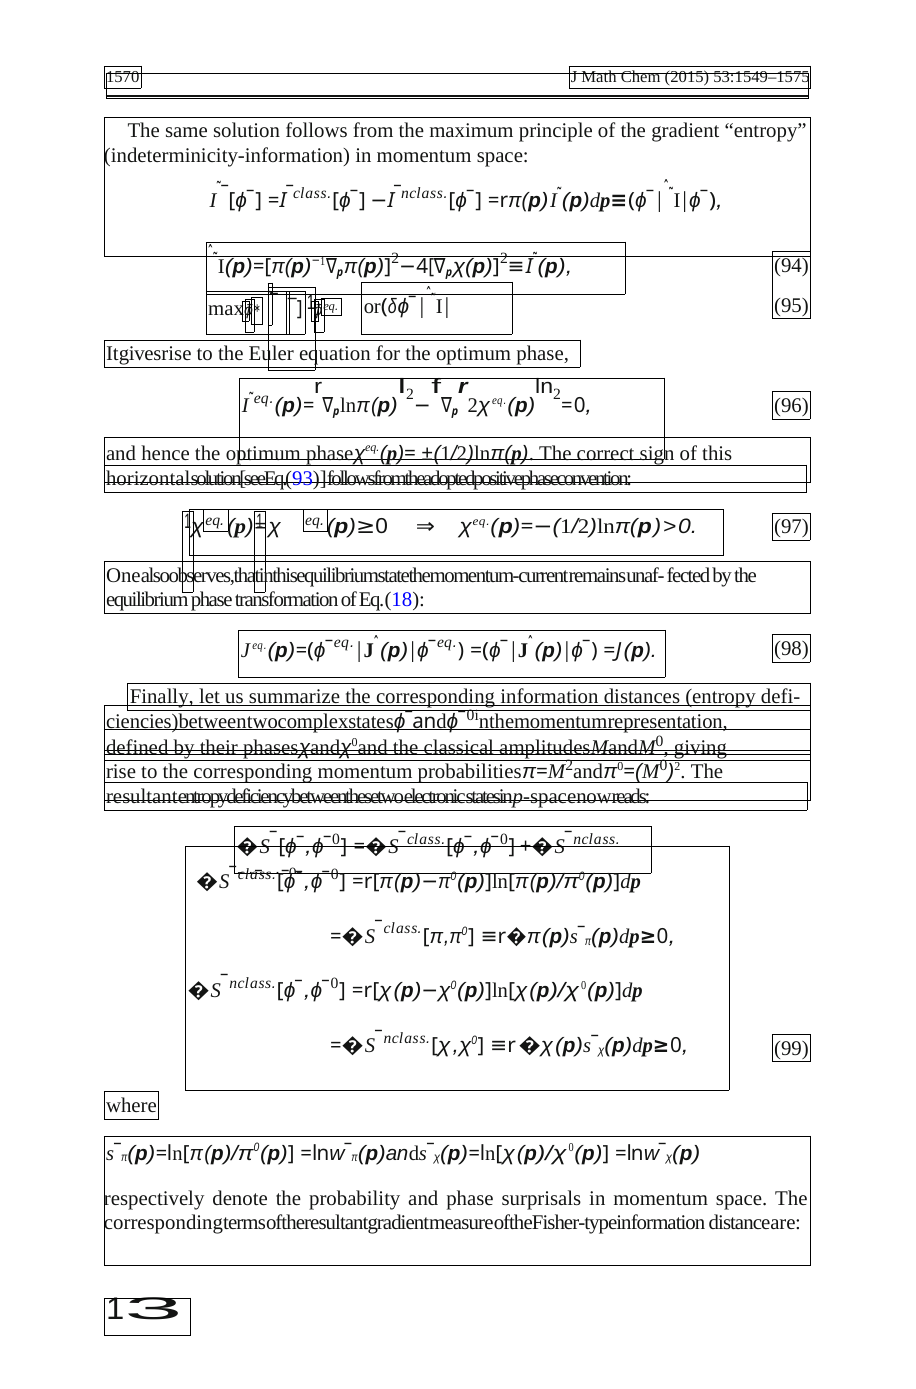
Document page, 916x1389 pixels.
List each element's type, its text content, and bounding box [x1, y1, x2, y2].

text ∗ [253, 298, 262, 316]
text �S¯nclass.[ϕ¯,ϕ¯0]=r[χ(p)−χ0(p)]ln[χ(p)/χ0(p)]dp [187, 954, 729, 1008]
text ¯] [288, 292, 305, 321]
text I˜¯[ϕ¯]=I¯class.[ϕ¯]−I¯nclass.[ϕ¯]=rπ(p)I˜(p)dp≡(ϕ¯|ˆ˜I|ϕ¯), [209, 173, 810, 214]
text �S¯[ϕ¯,ϕ¯0]=�S¯class.[ϕ¯,ϕ¯0]+�S¯nclass.[ϕ¯,ϕ¯0], [236, 827, 651, 846]
text (95) [774, 293, 810, 317]
text ϕ [313, 302, 318, 318]
text J Math Chem (2015) 53:1549–1575 [571, 67, 810, 86]
text max I[ϕ [208, 292, 286, 334]
text resultantentropydeficiencybetweenthesetwoelectronicstatesinp-spacenowreads: [106, 784, 807, 808]
text ciencies)betweentwocomplexstatesϕ¯andϕ¯0inthemomentumrepresentation, [106, 706, 810, 729]
text (96) [774, 393, 810, 417]
text eq. [323, 299, 341, 313]
text (97) [774, 514, 810, 538]
text and hence the optimum phaseχeq.(p)= ±(1/2)lnπ(p). The correct sign of this [106, 438, 810, 466]
text 13 [106, 1299, 190, 1325]
text eq. [205, 511, 228, 528]
text (99) [774, 1036, 810, 1060]
text s¯π(p)=ln[π(p)/π0(p)]=lnw¯π(p)ands¯χ(p)=ln[χ(p)/χ0(p)]=lnw¯χ(p) [106, 1138, 810, 1166]
text 1 [256, 512, 265, 533]
text rise to the corresponding momentum probabilitiesπ=M2andπ0=(M0)2. The [106, 755, 810, 784]
text =�S¯nclass.[χ,χ0]≡r�χ(p)s¯χ(p)dp≥0, [330, 1008, 729, 1064]
text 1570 [107, 74, 141, 86]
text χ (p)=χ (p)≥0 ⇒ χeq.(p)=−(1/2)lnπ(p)>0. [194, 511, 254, 539]
text ˆ˜I(p)=[π(p)−1∇pπ(p)]2−4[∇pχ(p)]2≡I˜(p), [208, 243, 625, 281]
text ϕ [244, 302, 249, 318]
text where [106, 1093, 158, 1117]
text Itgivesrise to the Euler equation for the optimum phase, [106, 341, 580, 365]
text (98) [774, 636, 810, 660]
text (94) [774, 253, 810, 277]
text =�S¯class.[π,π0]≡r�π(p)s¯π(p)dp≥0, [330, 900, 729, 954]
text I˜eq.(p)=r∇plnπ(p)l2−f∇pr2χeq.(p)ln2=0, [242, 379, 664, 421]
text χ (p)=χ (p)≥0 ⇒ χeq.(p)=−(1/2)lnπ(p)>0. [266, 511, 723, 539]
text �S¯class.[ϕ¯,ϕ¯0]=r[π(p)−π0(p)]ln[π(p)/π0(p)]dp [196, 847, 729, 900]
text 1570 [106, 67, 141, 73]
text horizontalsolution[seeEq.(93)]followsfromtheadoptedpositivephaseconvention: [106, 466, 806, 490]
text The same solution follows from the maximum principle of the gradient “entropy” (indeterminicity-information) in momentum space: [105, 118, 810, 167]
text 1 [184, 512, 193, 533]
text defined by their phasesχandχ0and the classical amplitudesMandM0, giving [106, 731, 810, 754]
text ¯ 1 [270, 288, 315, 317]
text eq. [305, 511, 327, 528]
text respectively denote the probability and phase surprisals in momentum space. The correspondingtermsoftheresultantgradientmeasureoftheFisher-typeinformation distanceare: [105, 1186, 809, 1234]
text Jeq.(p)=(ϕ¯eq.|Jˆ(p)|ϕ¯eq.)=(ϕ¯|Jˆ(p)|ϕ¯)=J(p). [241, 631, 665, 664]
text Finally, let us summarize the corresponding information distances (entropy defi- [129, 684, 810, 705]
text Onealsoobserves,thatinthisequilibriumstatethemomentum-currentremainsunaf- fected by the equilibrium phase transformation of Eq.(18): [106, 562, 810, 611]
text or(δϕ¯|ˆ˜I|ϕ¯)=0. [363, 283, 512, 334]
